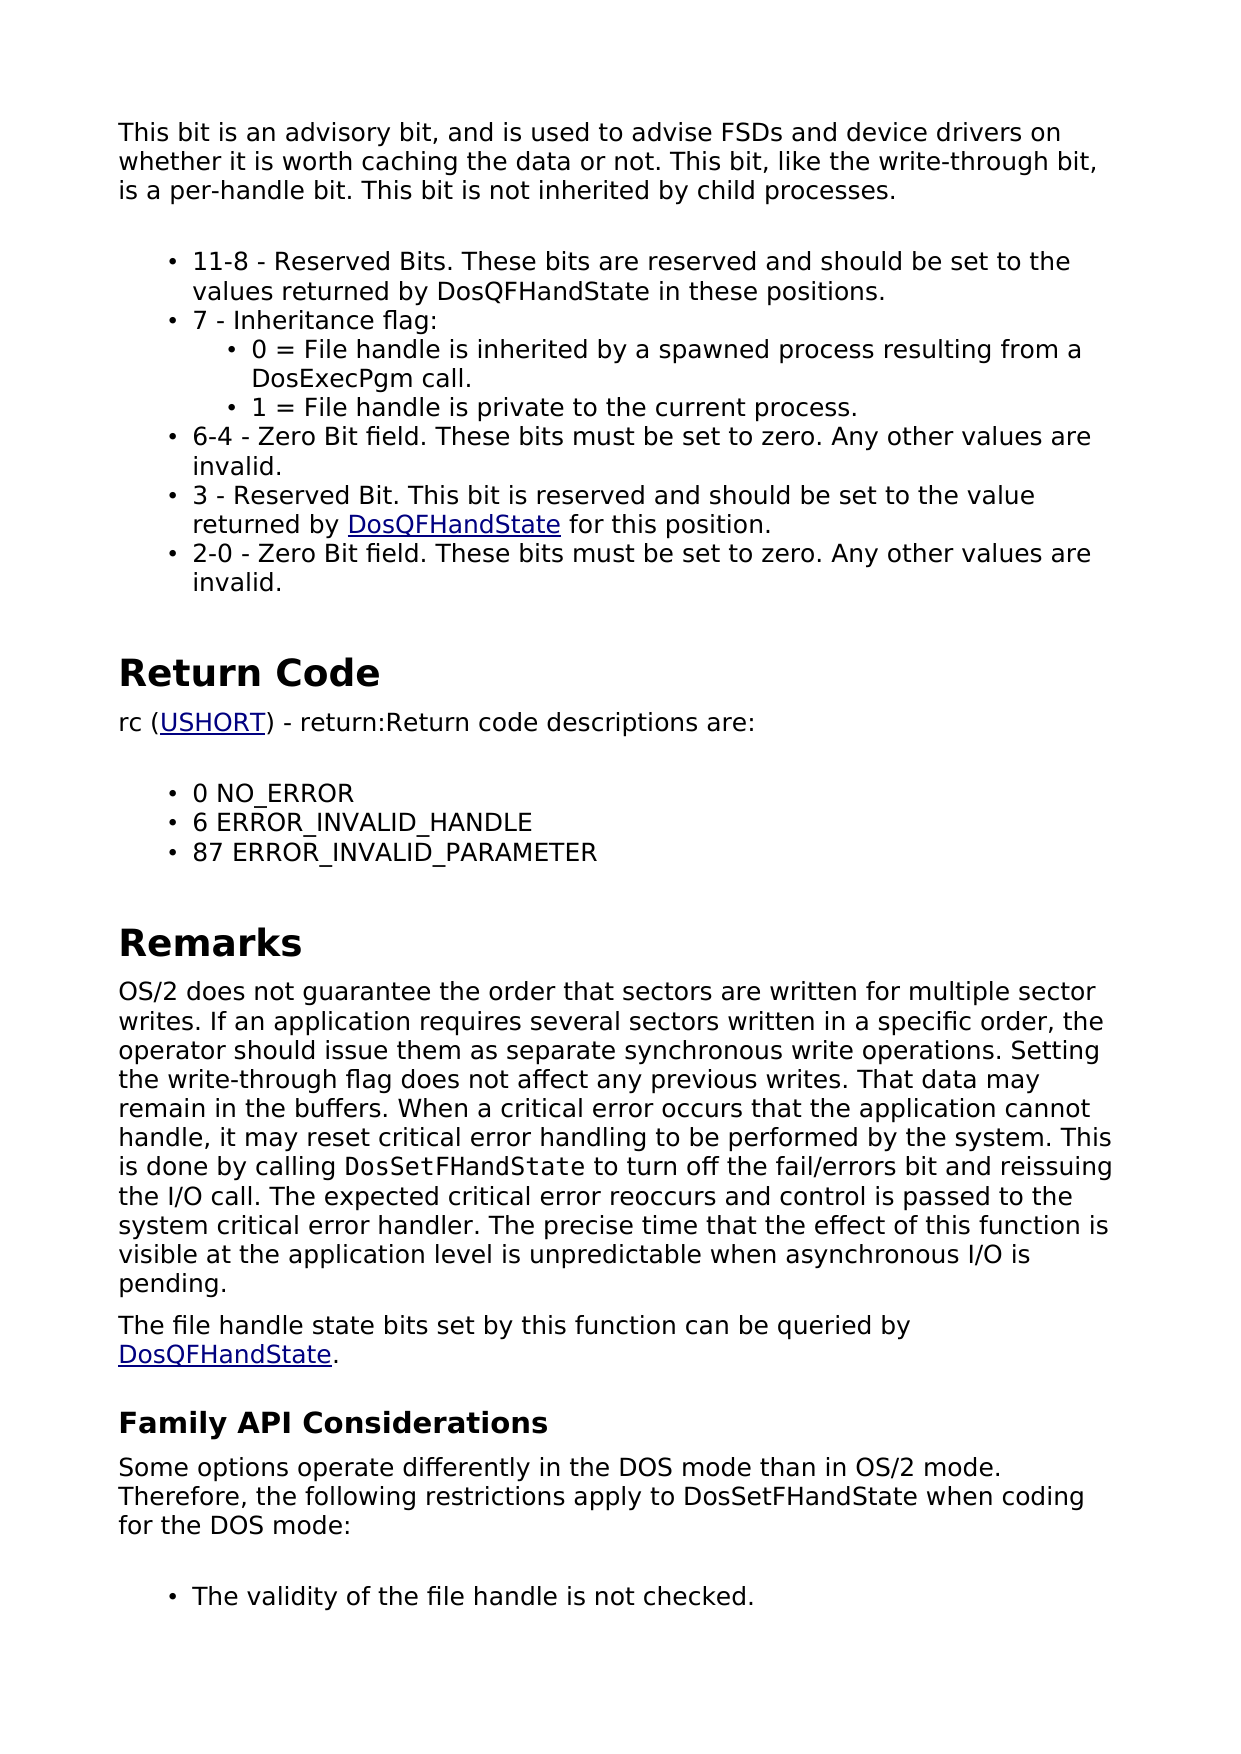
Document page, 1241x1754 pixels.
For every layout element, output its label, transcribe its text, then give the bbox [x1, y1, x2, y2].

list 1 = File handle is private to the current process. [236, 393, 1122, 423]
list 11-8 - Reserved Bits. These bits are reserved and should be set to the values returned by DosQFHandState in these positions. [177, 248, 1122, 306]
list 0 = File handle is inherited by a spawned process resulting from a DosExecPgm call. [236, 335, 1122, 393]
subtitle Family API Considerations [118, 1407, 1122, 1441]
list 6 ERROR_INVALID_HANDLE [177, 808, 1122, 838]
subtitle Remarks [118, 921, 1122, 965]
list The validity of the file handle is not checked. [177, 1583, 1122, 1612]
list 7 - Inheritance flag: [177, 306, 1122, 335]
text OS/2 does not guarantee the order that sectors are written for multiple sector writes. If an application requires several sectors written in a specific order, the operator should issue them as separate synchronous write operations. Setting the write-through flag does not affect any previous writes. That data may remain in the buffers. When a critical error occurs that the application cannot handle, it may reset critical error handling to be performed by the system. This is done by calling DosSetFHandState to turn off the fail/errors bit and reissuing the I/O call. The expected critical error reoccurs and control is passed to the system critical error handler. The precise time that the effect of this function is visible at the application level is unpredictable when asynchronous I/O is pending. [118, 977, 1122, 1298]
text Some options operate differently in the DOS mode than in OS/2 mode. Therefore, the following restrictions apply to DosSetFHandState when coding for the DOS mode: [118, 1453, 1122, 1541]
text This bit is an advisory bit, and is used to advise FSDs and device drivers on whether it is worth caching the data or not. This bit, like the write-through bit, is a per-handle bit. This bit is not inherited by child processes. [118, 118, 1122, 206]
list 87 ERROR_INVALID_PARAMETER [177, 838, 1122, 867]
list 0 NO_ERROR [177, 779, 1122, 808]
list 2-0 - Zero Bit field. These bits must be set to zero. Any other values are invalid. [177, 539, 1122, 598]
text rc (USHORT) - return:Return code descriptions are: [118, 708, 1122, 737]
text The file handle state bits set by this function can be queried by DosQFHandState. [118, 1311, 1122, 1369]
list 6-4 - Zero Bit field. These bits must be set to zero. Any other values are invalid. [177, 423, 1122, 481]
subtitle Return Code [118, 652, 1122, 696]
list 3 - Reserved Bit. This bit is reserved and should be set to the value returned by DosQFHandState for this position. [177, 481, 1122, 539]
